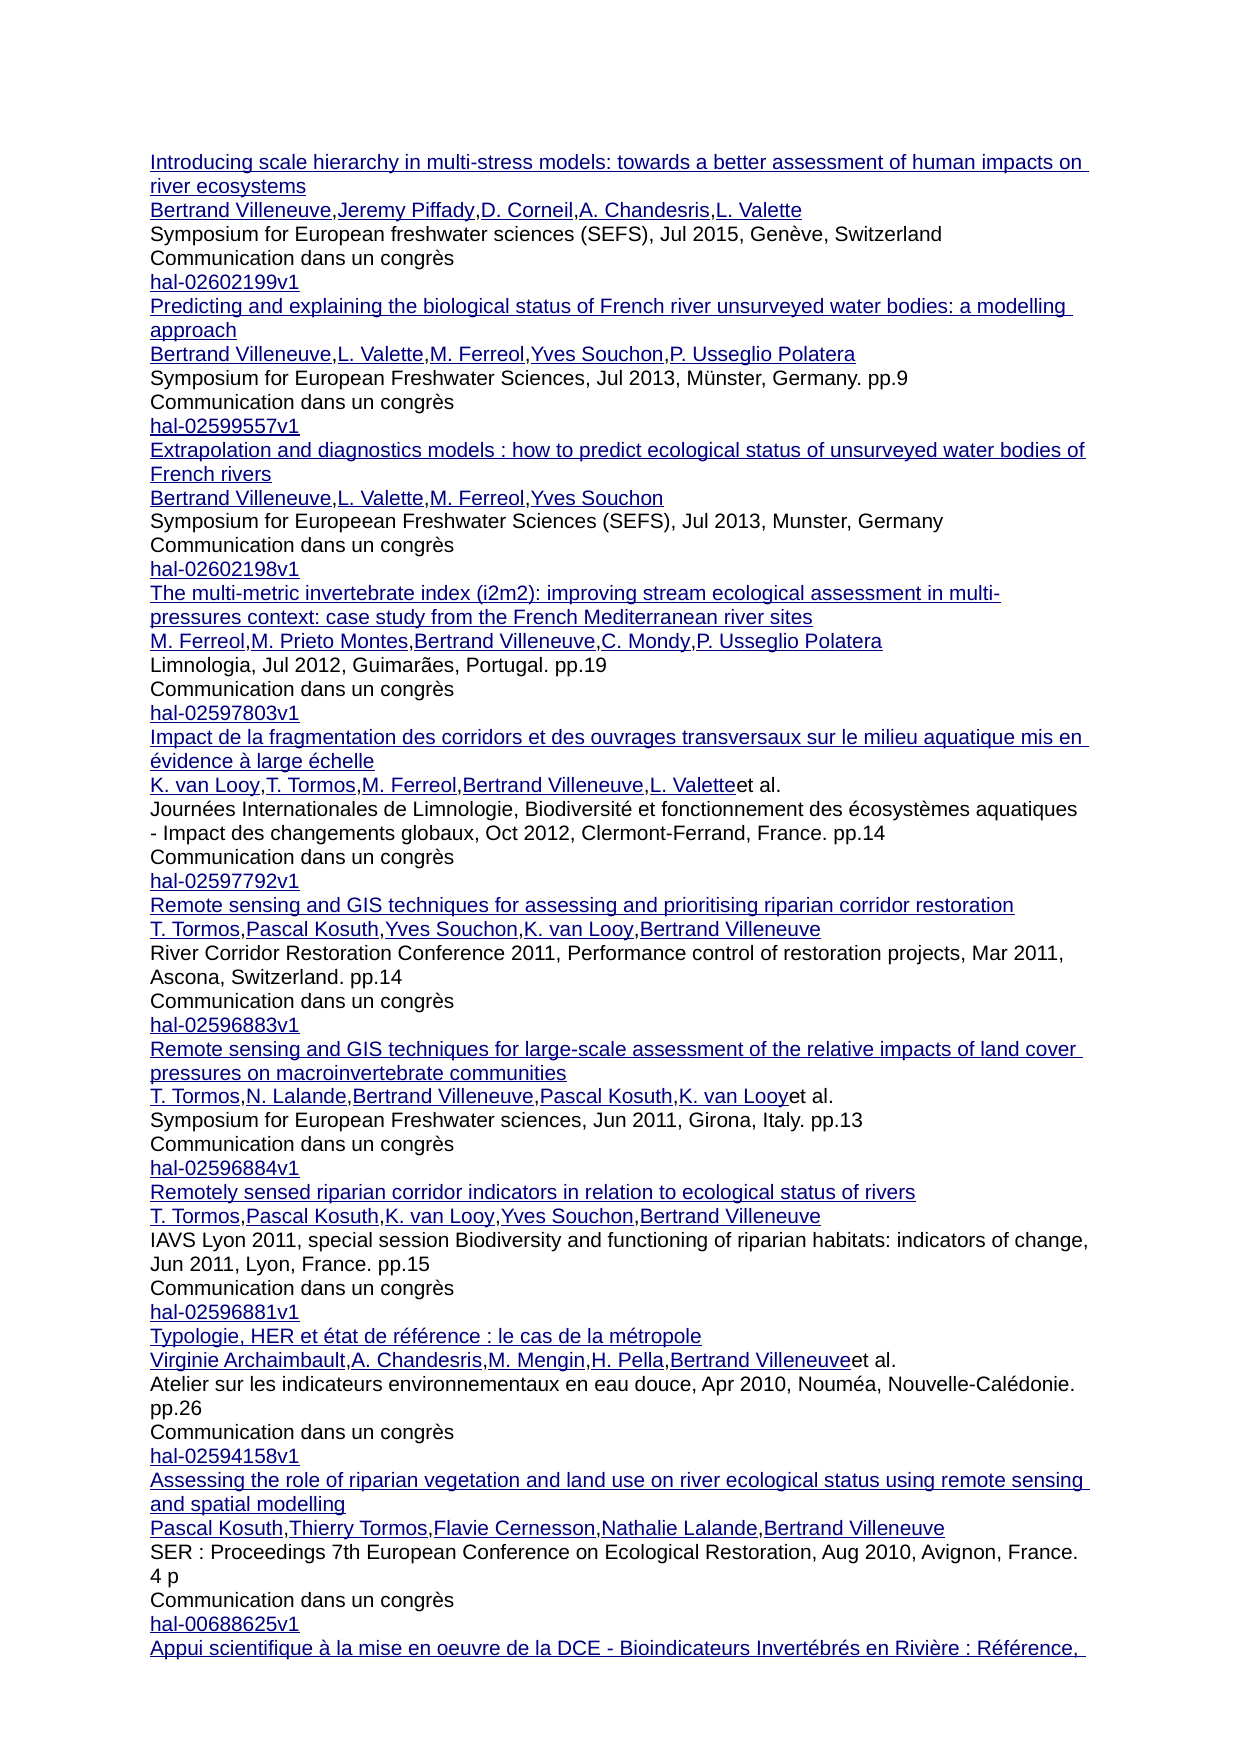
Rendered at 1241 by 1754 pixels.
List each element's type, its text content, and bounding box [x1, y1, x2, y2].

table_cell Typologie, HER et état de référence : le cas de la métropole Virginie Archaimbault,A. Chandesris,M. Mengin,H. Pella,Bertrand Villeneuveet al. Atelier sur les indicateurs environnementaux en eau douce, Apr 2010, Nouméa, Nouvelle-Calédonie. pp.26 Communication dans un congrès hal-02594158v1 [150, 1324, 1090, 1468]
table_cell Predicting and explaining the biological status of French river unsurveyed water bodies: a modelling approach Bertrand Villeneuve,L. Valette,M. Ferreol,Yves Souchon,P. Usseglio Polatera Symposium for European Freshwater Sciences, Jul 2013, Münster, Germany. pp.9 Communication dans un congrès hal-02599557v1 [150, 294, 1090, 437]
table_cell Impact de la fragmentation des corridors et des ouvrages transversaux sur le milieu aquatique mis en évidence à large échelle K. van Looy,T. Tormos,M. Ferreol,Bertrand Villeneuve,L. Valetteet al. Journées Internationales de Limnologie, Biodiversité et fonctionnement des écosystèmes aquatiques - Impact des changements globaux, Oct 2012, Clermont-Ferrand, France. pp.14 Communication dans un congrès hal-02597792v1 [150, 725, 1090, 893]
table_cell Remote sensing and GIS techniques for large-scale assessment of the relative impacts of land cover pressures on macroinvertebrate communities T. Tormos,N. Lalande,Bertrand Villeneuve,Pascal Kosuth,K. van Looyet al. Symposium for European Freshwater sciences, Jun 2011, Girona, Italy. pp.13 Communication dans un congrès hal-02596884v1 [150, 1036, 1090, 1180]
table_cell Appui scientifique à la mise en oeuvre de la DCE - Bioindicateurs Invertébrés en Rivière : Référence, [150, 1635, 1090, 1659]
table_cell Remote sensing and GIS techniques for assessing and prioritising riparian corridor restoration T. Tormos,Pascal Kosuth,Yves Souchon,K. van Looy,Bertrand Villeneuve River Corridor Restoration Conference 2011, Performance control of restoration projects, Mar 2011, Ascona, Switzerland. pp.14 Communication dans un congrès hal-02596883v1 [150, 893, 1090, 1036]
table_cell Assessing the role of riparian vegetation and land use on river ecological status using remote sensing [150, 1468, 1090, 1489]
table_cell and spatial modelling Pascal Kosuth,Thierry Tormos,Flavie Cernesson,Nathalie Lalande,Bertrand Villeneuve SER : Proceedings 7th European Conference on Ecological Restoration, Aug 2010, Avignon, France. 4 p Communication dans un congrès hal-00688625v1 [150, 1490, 1090, 1635]
table_cell Extrapolation and diagnostics models : how to predict ecological status of unsurveyed water bodies of French rivers Bertrand Villeneuve,L. Valette,M. Ferreol,Yves Souchon Symposium for Europeean Freshwater Sciences (SEFS), Jul 2013, Munster, Germany Communication dans un congrès hal-02602198v1 [150, 438, 1090, 581]
table_cell Remotely sensed riparian corridor indicators in relation to ecological status of rivers T. Tormos,Pascal Kosuth,K. van Looy,Yves Souchon,Bertrand Villeneuve IAVS Lyon 2011, special session Biodiversity and functioning of riparian habitats: indicators of change, Jun 2011, Lyon, France. pp.15 Communication dans un congrès hal-02596881v1 [150, 1180, 1090, 1324]
table_cell The multi-metric invertebrate index (i2m2): improving stream ecological assessment in multi-pressures context: case study from the French Mediterranean river sites M. Ferreol,M. Prieto Montes,Bertrand Villeneuve,C. Mondy,P. Usseglio Polatera Limnologia, Jul 2012, Guimarães, Portugal. pp.19 Communication dans un congrès hal-02597803v1 [150, 581, 1090, 725]
table_cell Introducing scale hierarchy in multi-stress models: towards a better assessment of human impacts on river ecosystems Bertrand Villeneuve,Jeremy Piffady,D. Corneil,A. Chandesris,L. Valette Symposium for European freshwater sciences (SEFS), Jul 2015, Genève, Switzerland Communication dans un congrès hal-02602199v1 [150, 150, 1090, 294]
